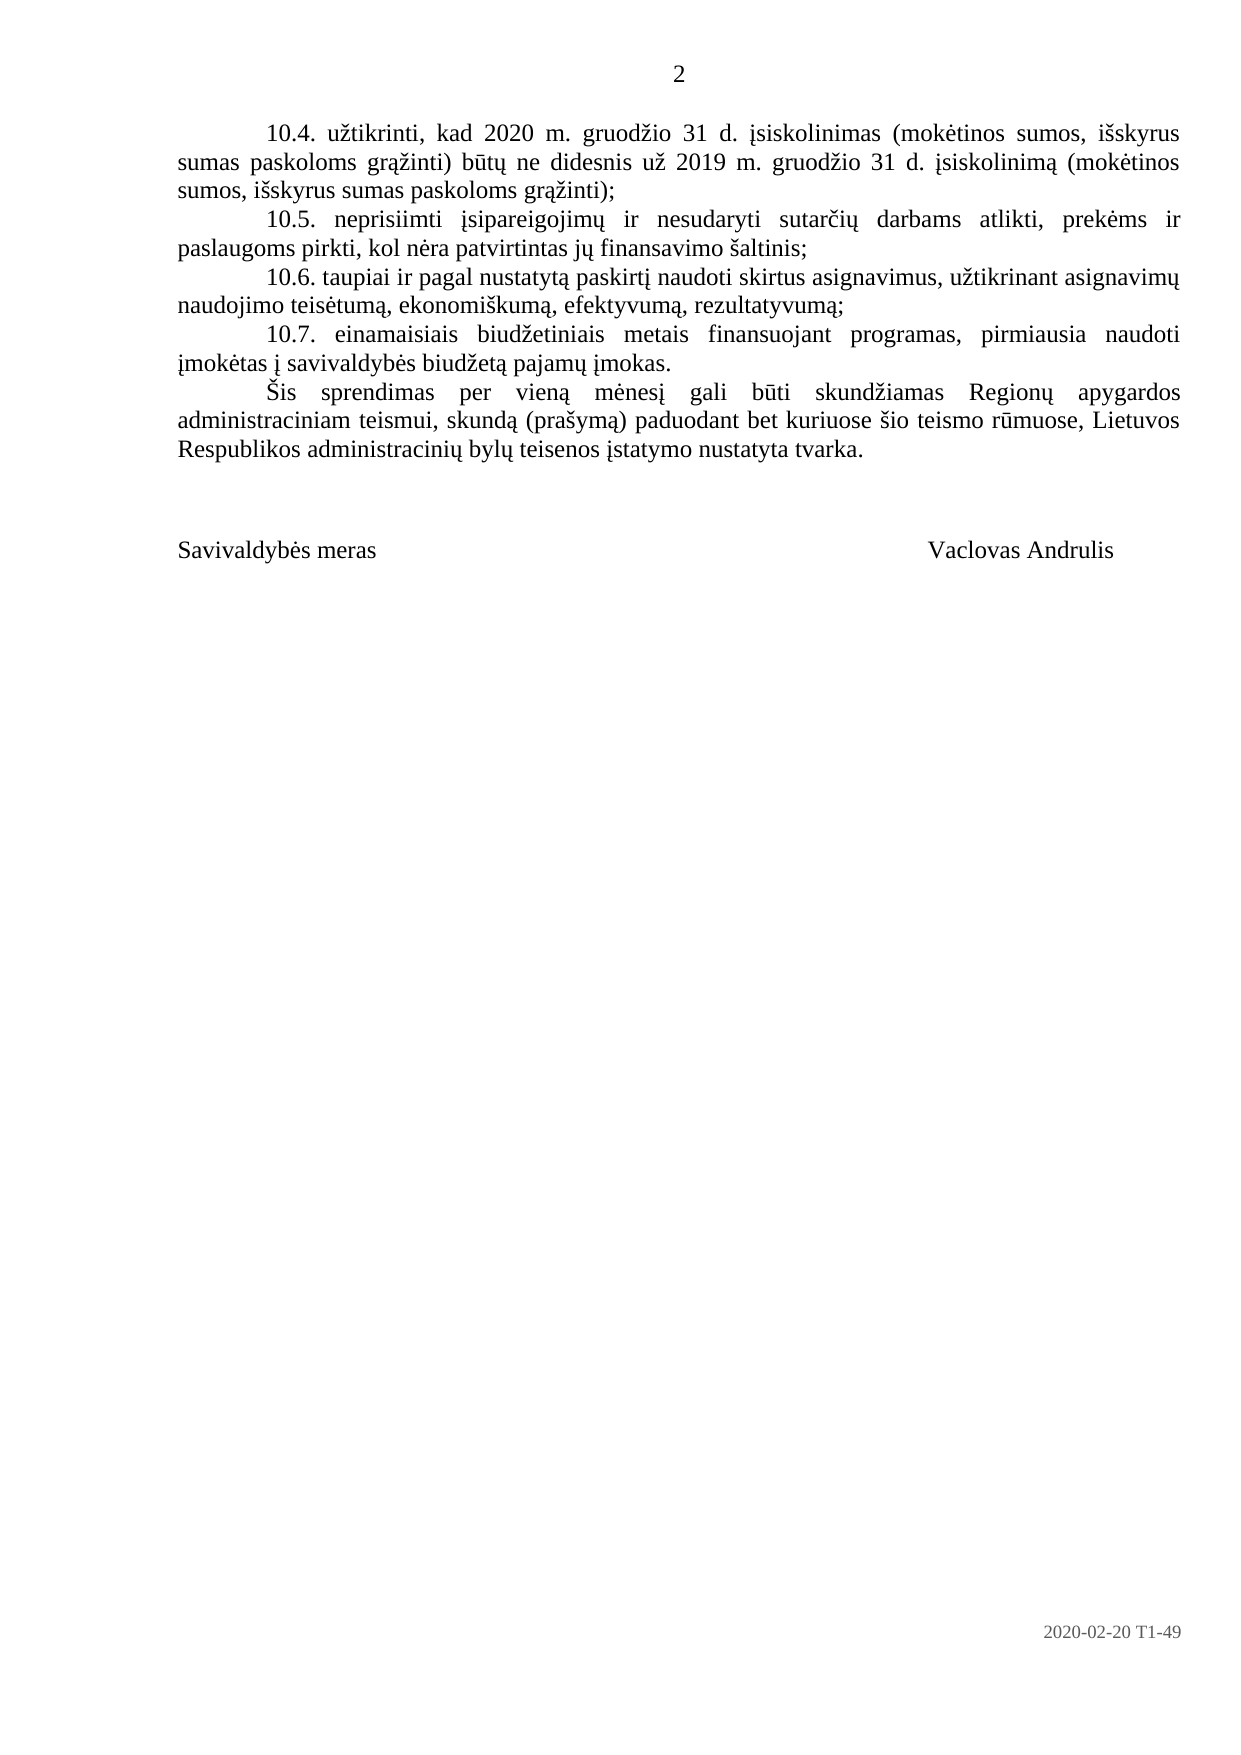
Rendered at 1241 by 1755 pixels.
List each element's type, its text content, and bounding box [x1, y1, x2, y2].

text Šis sprendimas per vieną mėnesį gali būti skundžiamas Regionų apygardos administraciniam teismui, skundą (prašymą) paduodant bet kuriuose šio teismo rūmuose, Lietuvos Respublikos administracinių bylų teisenos įstatymo nustatyta tvarka. [177, 377, 1181, 463]
text 10.7. einamaisiais biudžetiniais metais finansuojant programas, pirmiausia naudoti įmokėtas į savivaldybės biudžetą pajamų įmokas. [177, 319, 1181, 377]
text Teikėja Savivaldybės administracijos direktoriaus pavaduotoja, pavaduojanti Administracijos direktorių, Danutė, tel. (8 427) 69 052 [177, 1110, 1181, 1167]
text Rengėja Finansų skyriaus vedėja Vida Sinkevičienė, tel. (8 427) 69 064 [177, 1282, 1181, 1311]
text 10.5. neprisiimti įsipareigojimų ir nesudaryti sutarčių darbams atlikti, prekėms ir paslaugoms pirkti, kol nėra patvirtintas jų finansavimo šaltinis; [177, 204, 1181, 262]
text 10.6. taupiai ir pagal nustatytą paskirtį naudoti skirtus asignavimus, užtikrinant asignavimų naudojimo teisėtumą, ekonomiškumą, efektyvumą, rezultatyvumą; [177, 262, 1181, 319]
text 10.4. užtikrinti, kad 2020 m. gruodžio 31 d. įsiskolinimas (mokėtinos sumos, išskyrus sumas paskoloms grąžinti) būtų ne didesnis už 2019 m. gruodžio 31 d. įsiskolinimą (mokėtinos sumos, išskyrus sumas paskoloms grąžinti); [177, 118, 1181, 204]
text Savivaldybės meras Vaclovas Andrulis [177, 535, 1181, 564]
